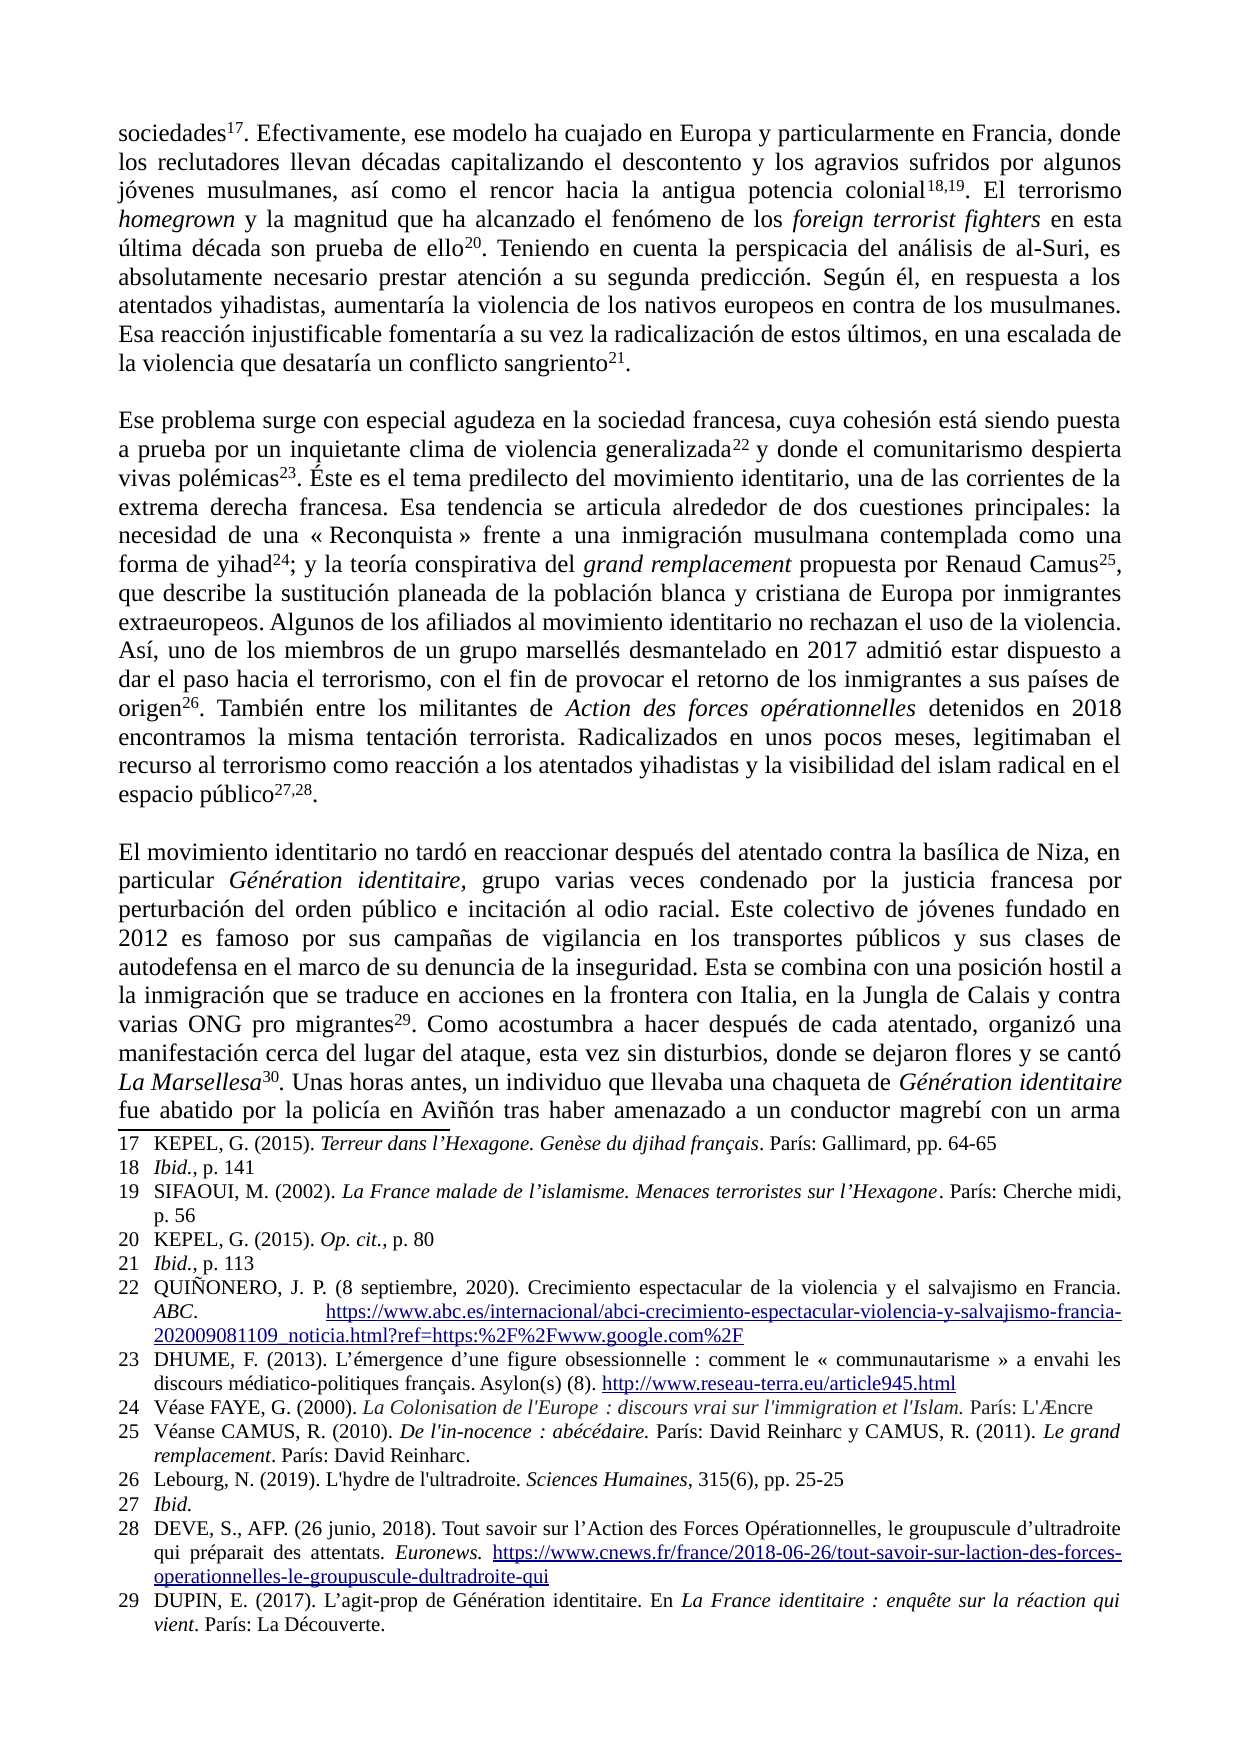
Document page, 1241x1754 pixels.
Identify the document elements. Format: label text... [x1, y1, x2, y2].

text El movimiento identitario no tardó en reaccionar después del atentado contra la basílica de Niza, en particular Génération identitaire, grupo varias veces condenado por la justicia francesa por perturbación del orden público e incitación al odio racial. Este colectivo de jóvenes fundado en 2012 es famoso por sus campañas de vigilancia en los transportes públicos y sus clases de autodefensa en el marco de su denuncia de la inseguridad. Esta se combina con una posición hostil a la inmigración que se traduce en acciones en la frontera con Italia, en la Jungla de Calais y contra varias ONG pro migrantes. Como acostumbra a hacer después de cada atentado, organizó una manifestación cerca del lugar del ataque, esta vez sin disturbios, donde se dejaron flores y se cantó La Marsellesa. Unas horas antes, un individuo que llevaba una chaqueta de Génération identitaire fue abatido por la policía en Aviñón tras haber amenazado a un conductor magrebí con un arma [118, 837, 1122, 1124]
text DHUME, F. (2013). L’émergence d’une figure obsessionnelle : comment le « communautarisme » a envahi les discours médiatico-politiques français. Asylon(s) (8). http://www.reseau-terra.eu/article945.html [118, 1347, 1122, 1395]
text Véanse CAMUS, R. (2010). De l'in-nocence : abécédaire. París: David Reinharc y CAMUS, R. (2011). Le grand remplacement. París: David Reinharc. [118, 1419, 1122, 1467]
text Véase FAYE, G. (2000). La Colonisation de l'Europe : discours vrai sur l'immigration et l'Islam. París: L'Æncre [118, 1395, 1122, 1419]
text SIFAOUI, M. (2002). La France malade de l’islamisme. Menaces terroristes sur l’Hexagone. París: Cherche midi, p. 56 [118, 1179, 1122, 1227]
text Ese problema surge con especial agudeza en la sociedad francesa, cuya cohesión está siendo puesta a prueba por un inquietante clima de violencia generalizada y donde el comunitarismo despierta vivas polémicas. Éste es el tema predilecto del movimiento identitario, una de las corrientes de la extrema derecha francesa. Esa tendencia se articula alrededor de dos cuestiones principales: la necesidad de una « Reconquista » frente a una inmigración musulmana contemplada como una forma de yihad; y la teoría conspirativa del grand remplacement propuesta por Renaud Camus, que describe la sustitución planeada de la población blanca y cristiana de Europa por inmigrantes extraeuropeos. Algunos de los afiliados al movimiento identitario no rechazan el uso de la violencia. Así, uno de los miembros de un grupo marsellés desmantelado en 2017 admitió estar dispuesto a dar el paso hacia el terrorismo, con el fin de provocar el retorno de los inmigrantes a sus países de origen. También entre los militantes de Action des forces opérationnelles detenidos en 2018 encontramos la misma tentación terrorista. Radicalizados en unos pocos meses, legitimaban el recurso al terrorismo como reacción a los atentados yihadistas y la visibilidad del islam radical en el espacio público,. [118, 406, 1122, 808]
text DUPIN, E. (2017). L’agit-prop de Génération identitaire. En La France identitaire : enquête sur la réaction qui vient. París: La Découverte. [118, 1588, 1122, 1636]
text QUIÑONERO, J. P. (8 septiembre, 2020). Crecimiento espectacular de la violencia y el salvajismo en Francia. ABC. https://www.abc.es/internacional/abci-crecimiento-espectacular-violencia-y-salvajismo-francia-202009081109_noticia.html?ref=https:%2F%2Fwww.google.com%2F [118, 1275, 1122, 1347]
text KEPEL, G. (2015). Op. cit., p. 80 [118, 1227, 1122, 1251]
text Ibid., p. 113 [118, 1251, 1122, 1275]
text KEPEL, G. (2015). Terreur dans l’Hexagone. Genèse du djihad français. París: Gallimard, pp. 64-65 [118, 1131, 1122, 1154]
text DEVE, S., AFP. (26 junio, 2018). Tout savoir sur l’Action des Forces Opérationnelles, le groupuscule d’ultradroite qui préparait des attentats. Euronews. https://www.cnews.fr/france/2018-06-26/tout-savoir-sur-laction-des-forces-operationnelles-le-groupuscule-dultradroite-qui [118, 1516, 1122, 1588]
text Lebourg, N. (2019). L'hydre de l'ultradroite. Sciences Humaines, 315(6), pp. 25-25 [118, 1467, 1122, 1491]
text Ibid., p. 141 [118, 1154, 1122, 1179]
text El concepto de islamofobia también desempeña un papel fundamental pero distinto en la estrategia yihadista, muy consciente de que los extremismos se nutren entre ellos, tal como la teorizó Abu Musab al-Suri, alias Mustafa Setmarian. En su Llamada a la resistencia islámica global, difundida en Internet a partir de 2005, ese tristemente famoso yihadista sirio español preconiza una guerra civil en Europa. Para ello, aconseja apoyarse en individuos indignados y mal integrados entre la juventud musulmana, con el fin de crear un sistema reticular capaz de infiltrarse en nuestras sociedades. Efectivamente, ese modelo ha cuajado en Europa y particularmente en Francia, donde los reclutadores llevan décadas capitalizando el descontento y los agravios sufridos por algunos jóvenes musulmanes, así como el rencor hacia la antigua potencia colonial,. El terrorismo homegrown y la magnitud que ha alcanzado el fenómeno de los foreign terrorist fighters en esta última década son prueba de ello. Teniendo en cuenta la perspicacia del análisis de al-Suri, es absolutamente necesario prestar atención a su segunda predicción. Según él, en respuesta a los atentados yihadistas, aumentaría la violencia de los nativos europeos en contra de los musulmanes. Esa reacción injustificable fomentaría a su vez la radicalización de estos últimos, en una escalada de la violencia que desataría un conflicto sangriento. [118, 118, 1122, 377]
text Ibid. [118, 1491, 1122, 1516]
